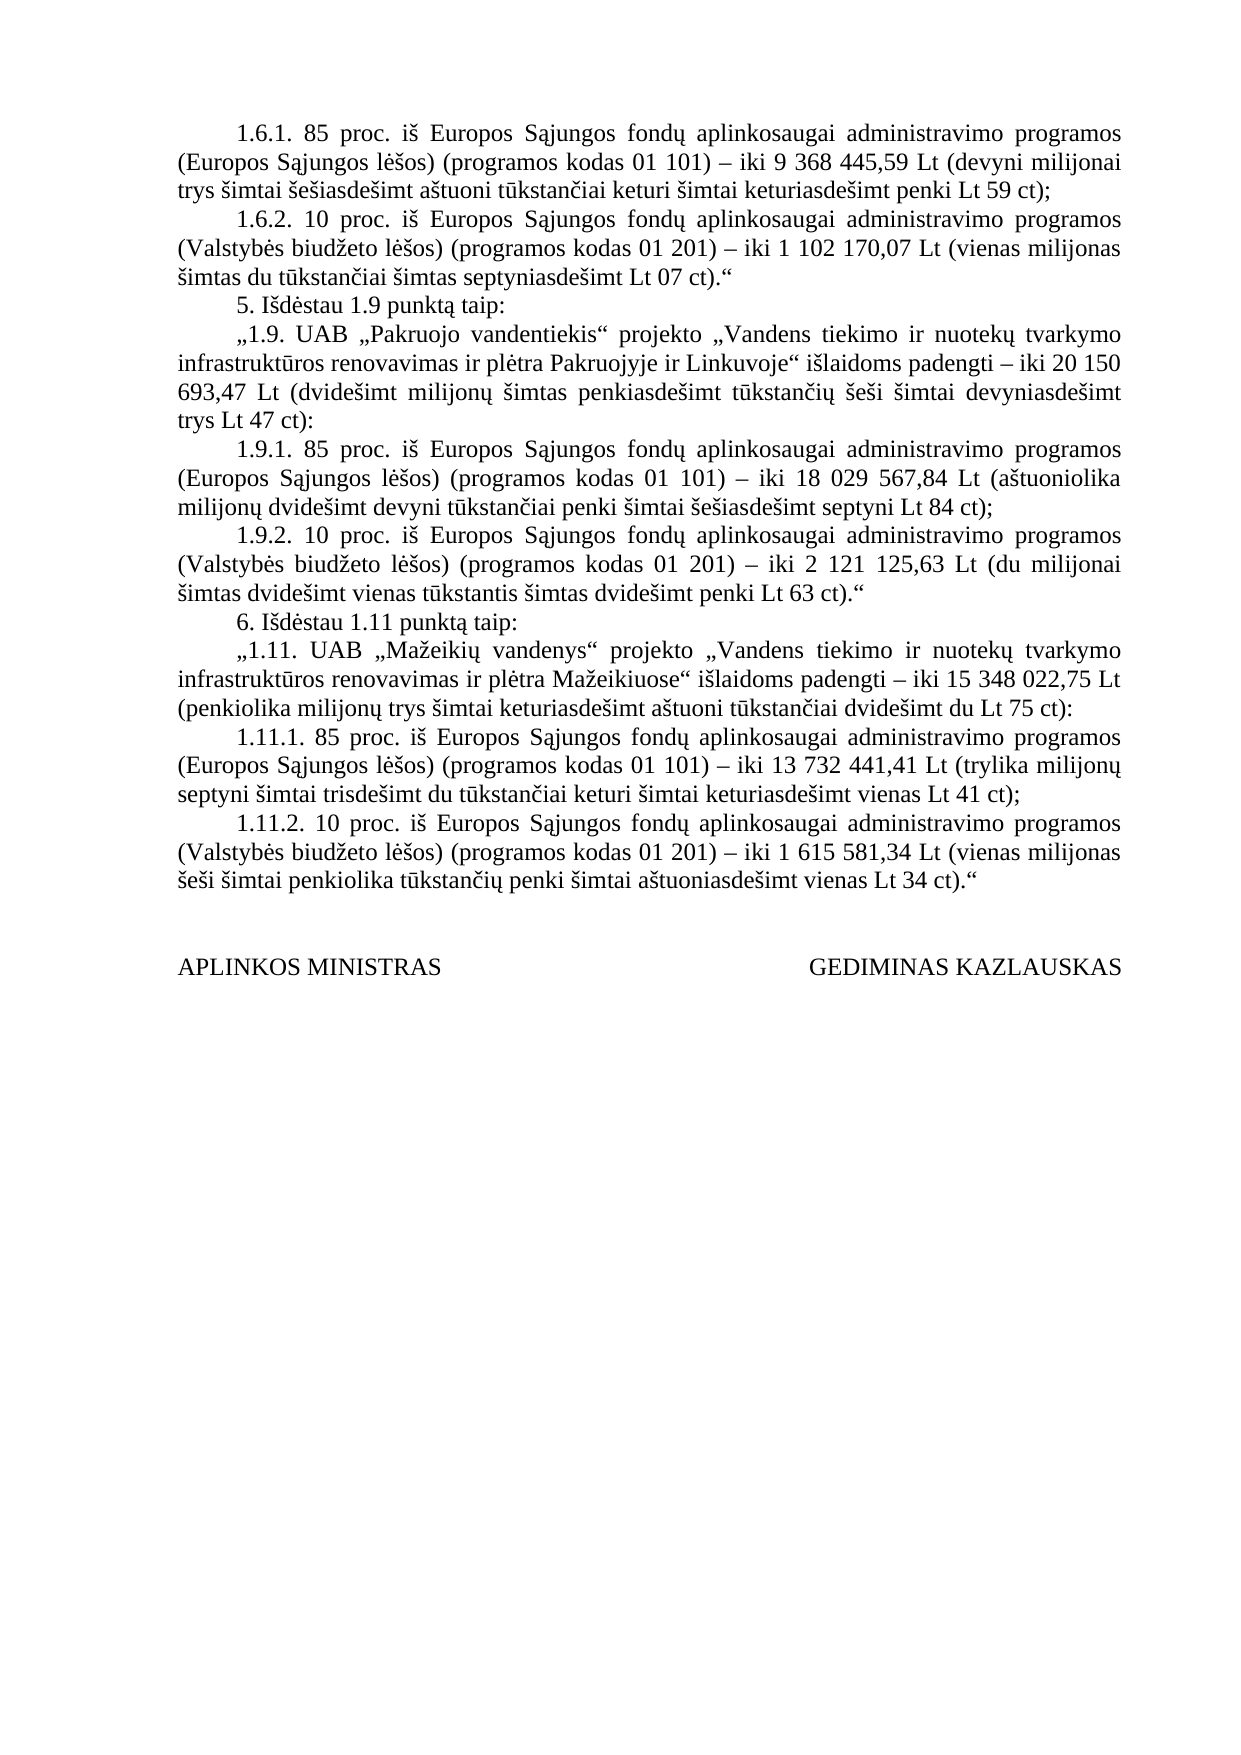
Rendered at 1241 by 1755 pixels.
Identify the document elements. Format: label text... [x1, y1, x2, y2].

text „1.9. UAB „Pakruojo vandentiekis“ projekto „Vandens tiekimo ir nuotekų tvarkymo infrastruktūros renovavimas ir plėtra Pakruojyje ir Linkuvoje“ išlaidoms padengti – iki 20 150 693,47 Lt (dvidešimt milijonų šimtas penkiasdešimt tūkstančių šeši šimtai devyniasdešimt trys Lt 47 ct): [177, 319, 1122, 434]
text 1.9.1. 85 proc. iš Europos Sąjungos fondų aplinkosaugai administravimo programos (Europos Sąjungos lėšos) (programos kodas 01 101) – iki 18 029 567,84 Lt (aštuoniolika milijonų dvidešimt devyni tūkstančiai penki šimtai šešiasdešimt septyni Lt 84 ct); [177, 434, 1122, 521]
text 1.6.1. 85 proc. iš Europos Sąjungos fondų aplinkosaugai administravimo programos (Europos Sąjungos lėšos) (programos kodas 01 101) – iki 9 368 445,59 Lt (devyni milijonai trys šimtai šešiasdešimt aštuoni tūkstančiai keturi šimtai keturiasdešimt penki Lt 59 ct); [177, 118, 1122, 204]
text 5. Išdėstau 1.9 punktą taip: [177, 291, 1122, 319]
text 1.6.2. 10 proc. iš Europos Sąjungos fondų aplinkosaugai administravimo programos (Valstybės biudžeto lėšos) (programos kodas 01 201) – iki 1 102 170,07 Lt (vienas milijonas šimtas du tūkstančiai šimtas septyniasdešimt Lt 07 ct).“ [177, 204, 1122, 291]
text 1.9.2. 10 proc. iš Europos Sąjungos fondų aplinkosaugai administravimo programos (Valstybės biudžeto lėšos) (programos kodas 01 201) – iki 2 121 125,63 Lt (du milijonai šimtas dvidešimt vienas tūkstantis šimtas dvidešimt penki Lt 63 ct).“ [177, 521, 1122, 607]
text 6. Išdėstau 1.11 punktą taip: [177, 607, 1122, 636]
text Aplinkos ministras Gediminas Kazlauskas [177, 952, 1122, 981]
text 1.11.2. 10 proc. iš Europos Sąjungos fondų aplinkosaugai administravimo programos (Valstybės biudžeto lėšos) (programos kodas 01 201) – iki 1 615 581,34 Lt (vienas milijonas šeši šimtai penkiolika tūkstančių penki šimtai aštuoniasdešimt vienas Lt 34 ct).“ [177, 808, 1122, 894]
text „1.11. UAB „Mažeikių vandenys“ projekto „Vandens tiekimo ir nuotekų tvarkymo infrastruktūros renovavimas ir plėtra Mažeikiuose“ išlaidoms padengti – iki 15 348 022,75 Lt (penkiolika milijonų trys šimtai keturiasdešimt aštuoni tūkstančiai dvidešimt du Lt 75 ct): [177, 636, 1122, 722]
text 1.11.1. 85 proc. iš Europos Sąjungos fondų aplinkosaugai administravimo programos (Europos Sąjungos lėšos) (programos kodas 01 101) – iki 13 732 441,41 Lt (trylika milijonų septyni šimtai trisdešimt du tūkstančiai keturi šimtai keturiasdešimt vienas Lt 41 ct); [177, 722, 1122, 808]
